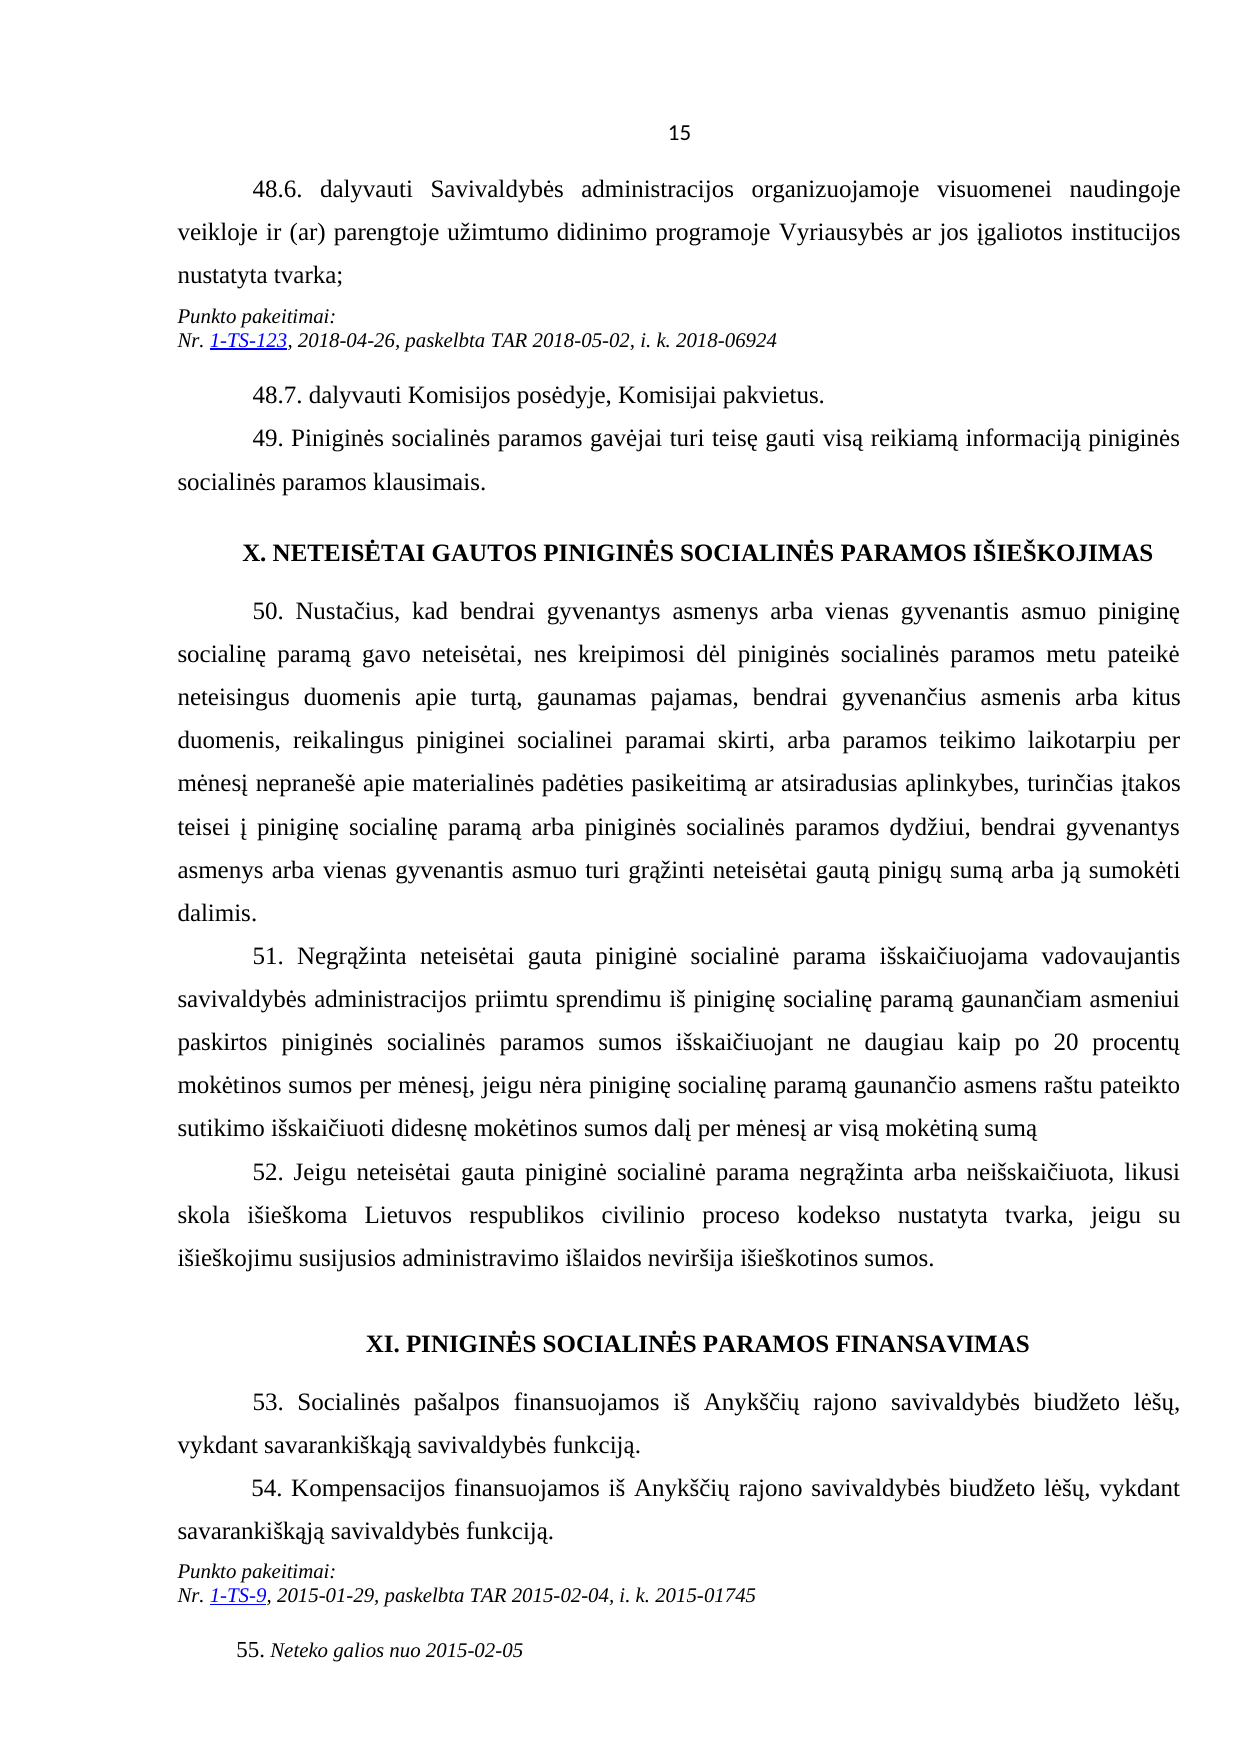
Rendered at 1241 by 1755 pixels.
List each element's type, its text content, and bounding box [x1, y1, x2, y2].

text Nr. 1-TS-123, 2018-04-26, paskelbta TAR 2018-05-02, i. k. 2018-06924 [177, 328, 1181, 352]
text 52. Jeigu neteisėtai gauta piniginė socialinė parama negrąžinta arba neišskaičiuota, likusi skola išieškoma Lietuvos respublikos civilinio proceso kodekso nustatyta tvarka, jeigu su išieškojimu susijusios administravimo išlaidos neviršija išieškotinos sumos. [177, 1157, 1181, 1272]
text 50. Nustačius, kad bendrai gyvenantys asmenys arba vienas gyvenantis asmuo piniginę socialinę paramą gavo neteisėtai, nes kreipimosi dėl piniginės socialinės paramos metu pateikė neteisingus duomenis apie turtą, gaunamas pajamas, bendrai gyvenančius asmenis arba kitus duomenis, reikalingus piniginei socialinei paramai skirti, arba paramos teikimo laikotarpiu per mėnesį nepranešė apie materialinės padėties pasikeitimą ar atsiradusias aplinkybes, turinčias įtakos teisei į piniginę socialinę paramą arba piniginės socialinės paramos dydžiui, bendrai gyvenantys asmenys arba vienas gyvenantis asmuo turi grąžinti neteisėtai gautą pinigų sumą arba ją sumokėti dalimis. [177, 596, 1181, 927]
text Punkto pakeitimai: [177, 303, 1181, 328]
text 54. Kompensacijos finansuojamos iš Anykščių rajono savivaldybės biudžeto lėšų, vykdant savarankiškąją savivaldybės funkciją. [177, 1473, 1181, 1545]
text 51. Negrąžinta neteisėtai gauta piniginė socialinė parama išskaičiuojama vadovaujantis savivaldybės administracijos priimtu sprendimu iš piniginę socialinę paramą gaunančiam asmeniui paskirtos piniginės socialinės paramos sumos išskaičiuojant ne daugiau kaip po 20 procentų mokėtinos sumos per mėnesį, jeigu nėra piniginę socialinę paramą gaunančio asmens raštu pateikto sutikimo išskaičiuoti didesnę mokėtinos sumos dalį per mėnesį ar visą mokėtiną sumą [177, 941, 1181, 1142]
text Nr. 1-TS-9, 2015-01-29, paskelbta TAR 2015-02-04, i. k. 2015-01745 [177, 1583, 1181, 1607]
text X. NETEISĖTAI GAUTOS PINIGINĖS SOCIALINĖS PARAMOS IŠIEŠKOJIMAS [215, 538, 1181, 567]
text XI. PINIGINĖS SOCIALINĖS PARAMOS FINANSAVIMAS [215, 1329, 1181, 1358]
text 48.7. dalyvauti Komisijos posėdyje, Komisijai pakvietus. [177, 380, 1181, 409]
text 53. Socialinės pašalpos finansuojamos iš Anykščių rajono savivaldybės biudžeto lėšų, vykdant savarankiškąją savivaldybės funkciją. [177, 1387, 1181, 1458]
text Punkto pakeitimai: [177, 1559, 1181, 1583]
text 55. Neteko galios nuo 2015-02-05 [177, 1636, 1181, 1662]
text 49. Piniginės socialinės paramos gavėjai turi teisę gauti visą reikiamą informaciją piniginės socialinės paramos klausimais. [177, 423, 1181, 495]
text 48.6. dalyvauti Savivaldybės administracijos organizuojamoje visuomenei naudingoje veikloje ir (ar) parengtoje užimtumo didinimo programoje Vyriausybės ar jos įgaliotos institucijos nustatyta tvarka; [177, 174, 1181, 289]
